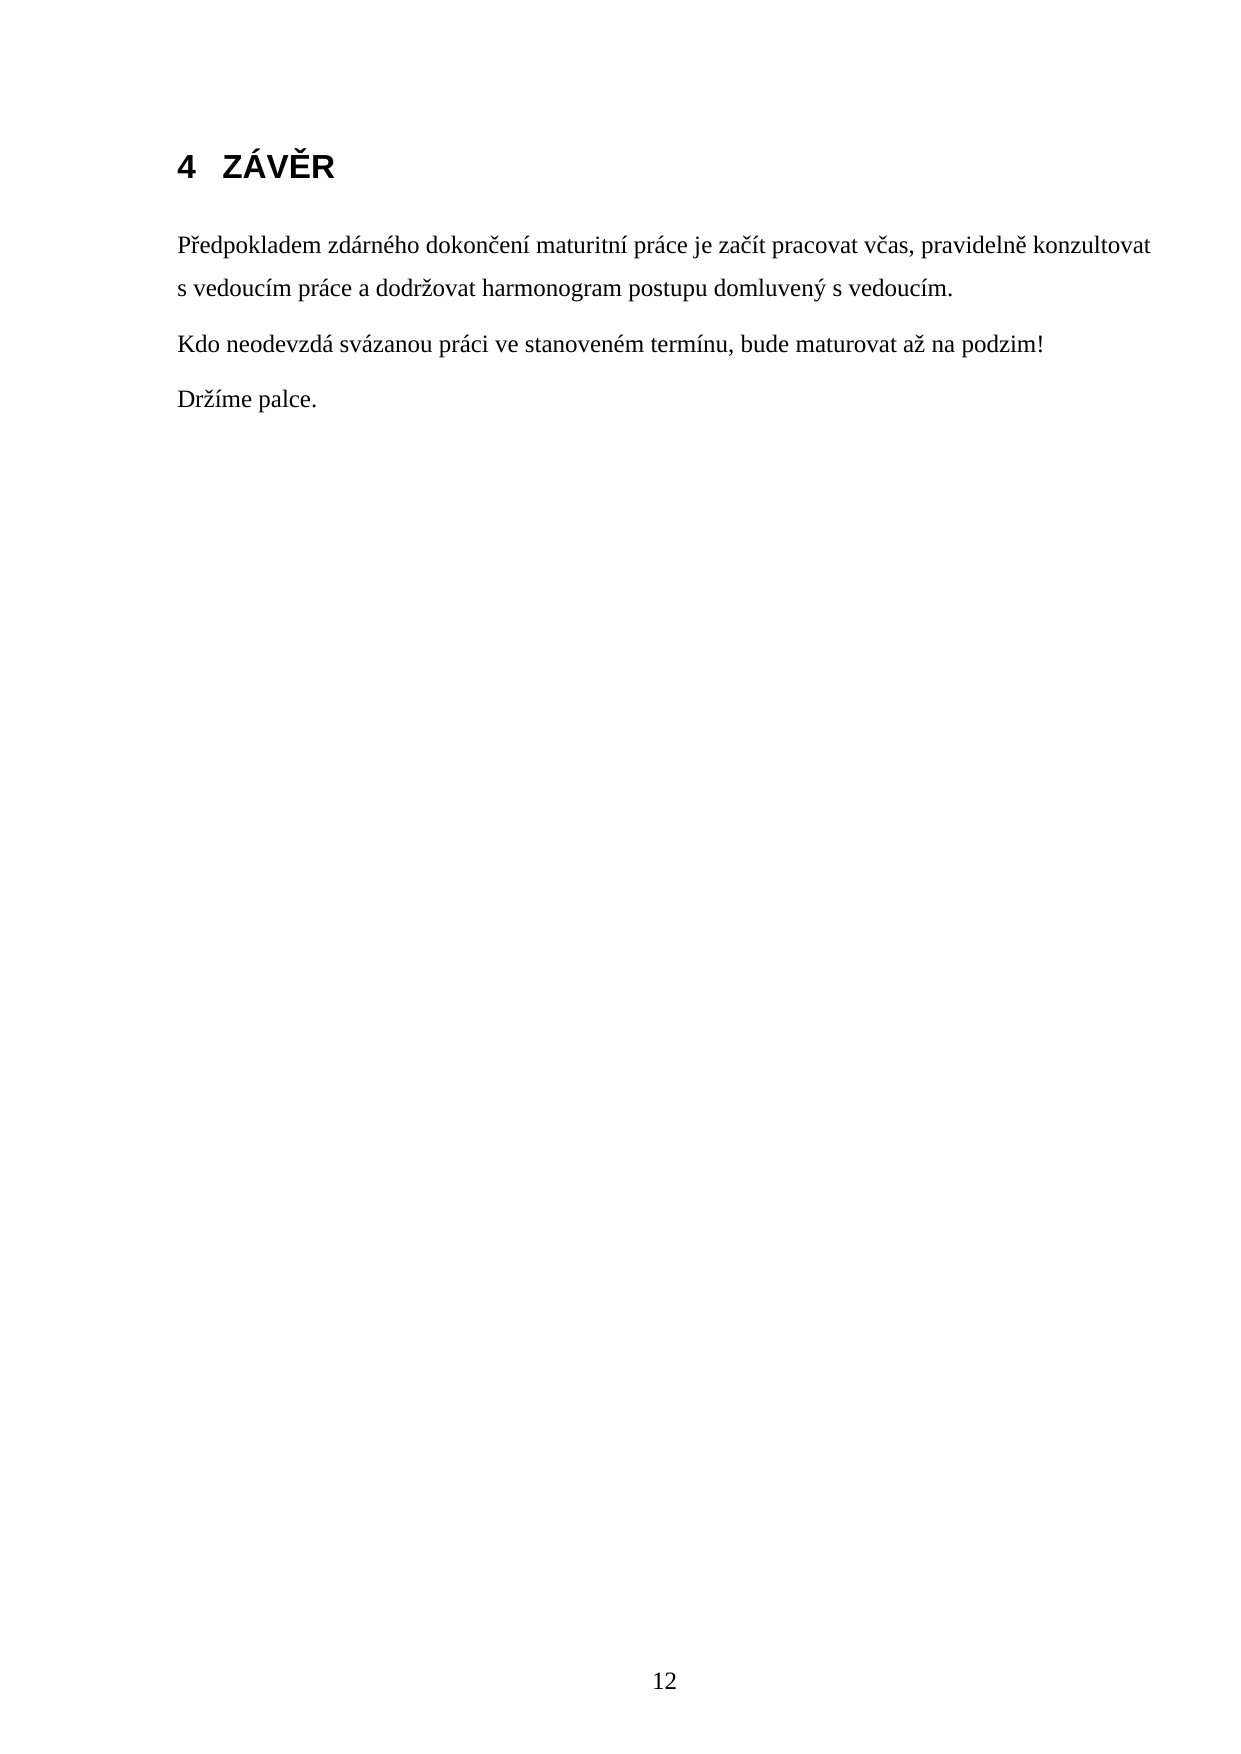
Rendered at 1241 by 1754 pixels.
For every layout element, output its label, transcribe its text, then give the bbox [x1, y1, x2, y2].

subtitle ZÁVĚR [177, 148, 1152, 186]
text Předpokladem zdárného dokončení maturitní práce je začít pracovat včas, pravidelně konzultovat s vedoucím práce a dodržovat harmonogram postupu domluvený s vedoucím. [177, 230, 1152, 302]
text Kdo neodevzdá svázanou práci ve stanoveném termínu, bude maturovat až na podzim! [177, 329, 1152, 358]
text Držíme palce. [177, 384, 1152, 413]
